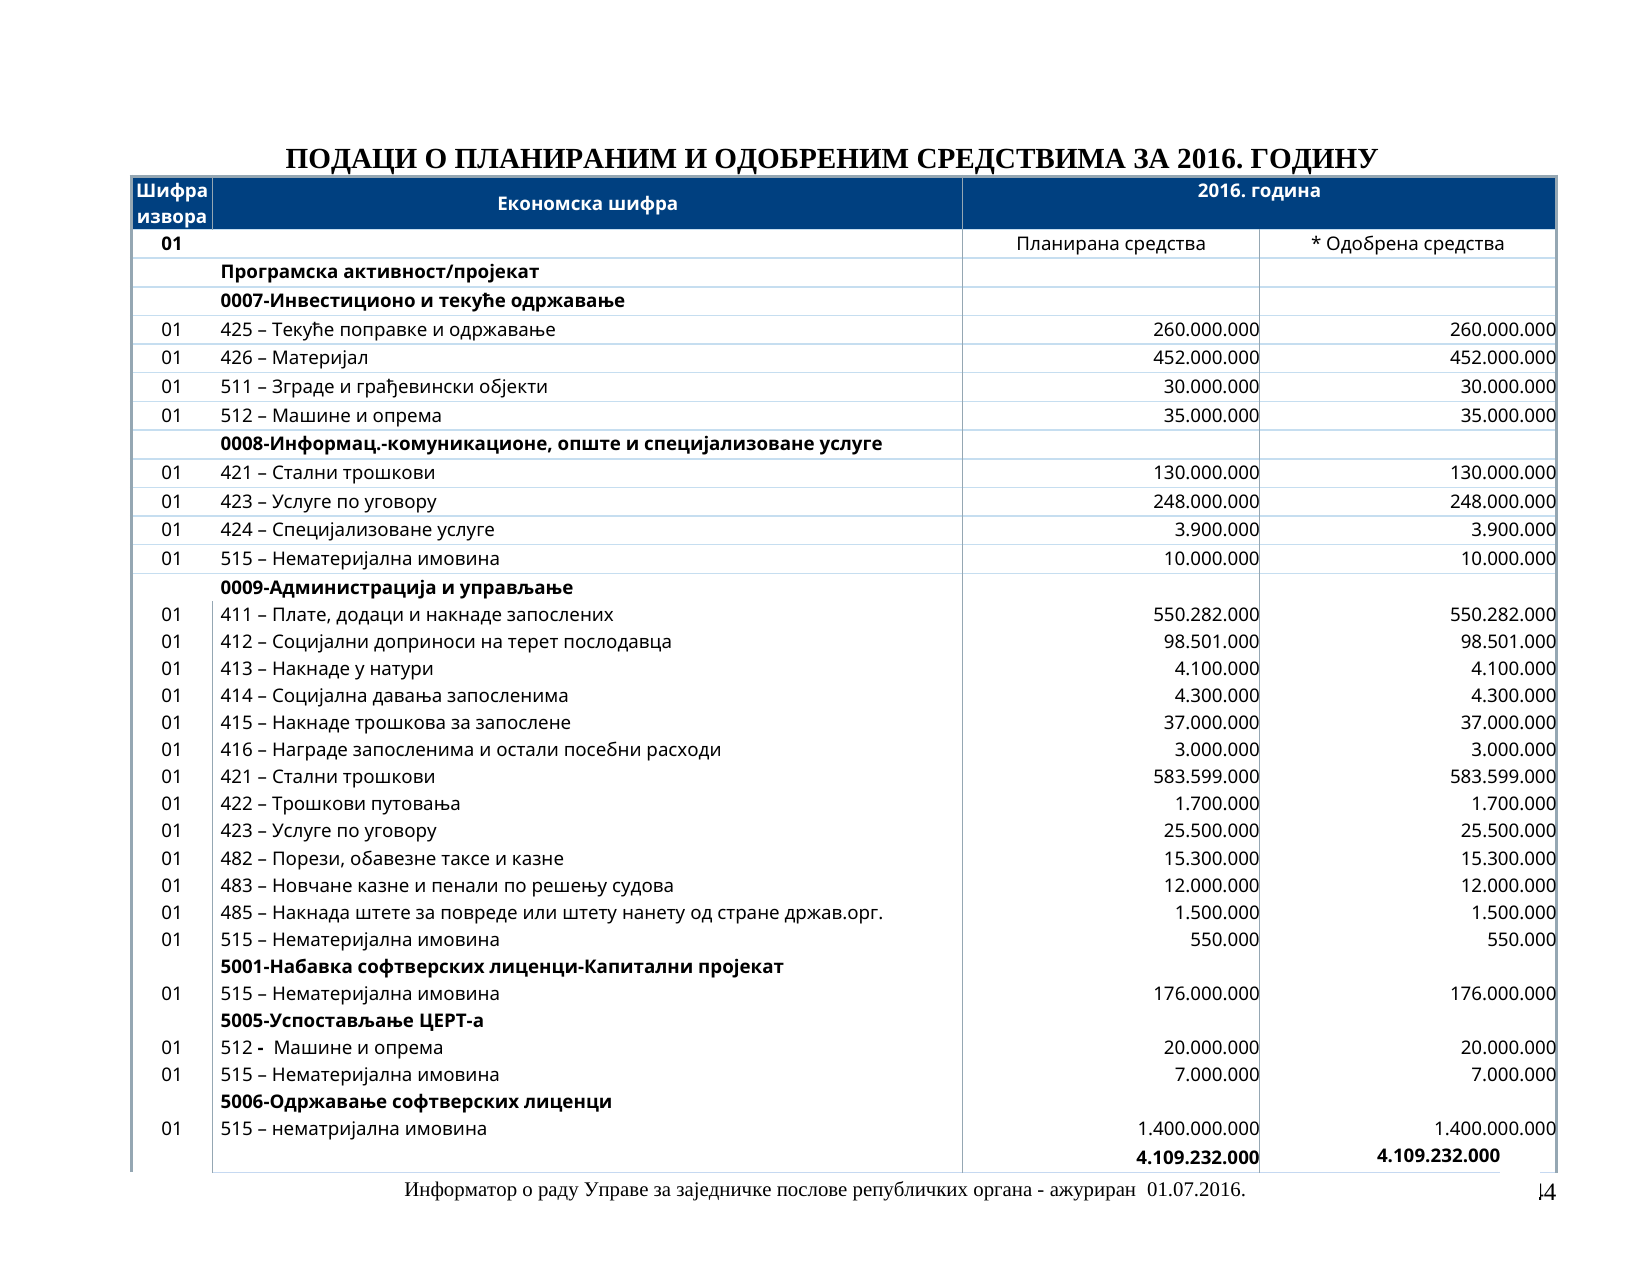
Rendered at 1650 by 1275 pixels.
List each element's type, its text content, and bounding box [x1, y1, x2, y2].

table_cell 452.000.000 [963, 345, 1259, 372]
table_cell 5001-Набавка софтверских лиценци-Капитални пројекат [213, 953, 962, 980]
table_cell [963, 574, 1259, 601]
table_cell 30.000.000 [1260, 373, 1555, 401]
table_cell 12.000.000 [963, 872, 1259, 899]
table_cell 37.000.000 [963, 709, 1259, 736]
table_cell [1260, 953, 1555, 980]
table_cell 1.400.000.000 [963, 1116, 1259, 1143]
table_cell 01 [133, 736, 212, 763]
table_cell Планирана средства [963, 230, 1259, 257]
table_cell 421 – Стални трошкови [213, 460, 962, 486]
table_cell 25.500.000 [1260, 818, 1555, 845]
table_cell 482 – Порези, обавезне таксе и казне [213, 845, 962, 872]
table_cell 421 – Стални трошкови [213, 764, 962, 791]
table_cell 415 – Накнаде трошкова за запослене [213, 709, 962, 736]
table_cell УКУПНО [213, 1143, 962, 1172]
table_cell 01 [133, 230, 213, 257]
table_cell 550.000 [963, 926, 1259, 953]
table_cell [1260, 1007, 1555, 1034]
table_cell [963, 431, 1259, 458]
table_cell 01 [133, 1061, 212, 1088]
table_cell 4.100.000 [963, 655, 1259, 682]
table_cell * Одобрена средства [1260, 230, 1555, 257]
table_cell 515 – Нематеријална имовина [213, 926, 962, 953]
table_cell 01 [133, 764, 212, 791]
table_cell 483 – Новчане казне и пенали по решењу судова [213, 872, 962, 899]
table_cell 4.300.000 [963, 682, 1259, 709]
table_cell 3.900.000 [963, 517, 1259, 544]
table_cell 260.000.000 [1260, 316, 1555, 343]
table_cell 01 [133, 373, 213, 401]
table_cell 1.700.000 [963, 791, 1259, 818]
table_cell 98.501.000 [963, 628, 1259, 655]
table_cell 511 – Зграде и грађевински објекти [213, 373, 962, 401]
table_cell 413 – Накнаде у натури [213, 655, 962, 682]
table_cell 583.599.000 [963, 764, 1259, 791]
table_cell 01 [133, 926, 212, 953]
table_cell 15.300.000 [1260, 845, 1555, 872]
table_cell 12.000.000 [1260, 872, 1555, 899]
table_cell 550.282.000 [1260, 601, 1555, 628]
table_cell 248.000.000 [963, 488, 1259, 515]
table_cell 20.000.000 [1260, 1034, 1555, 1061]
table_cell 248.000.000 [1260, 488, 1555, 515]
table_cell 25.500.000 [963, 818, 1259, 845]
table_cell 0009-Администрација и управљање [213, 574, 962, 601]
table_cell [133, 574, 213, 601]
table_cell 01 [133, 682, 212, 709]
table_cell 01 [133, 345, 213, 372]
table_cell 30.000.000 [963, 373, 1259, 401]
table_cell [213, 230, 962, 257]
table_cell 01 [133, 1034, 212, 1061]
table_cell 515 – Нематеријална имовина [213, 980, 962, 1007]
table_cell 01 [133, 517, 213, 544]
table_cell 485 – Накнада штете за повреде или штету нанету од стране држав.орг. [213, 899, 962, 926]
table_cell 422 – Трошкови путовања [213, 791, 962, 818]
table_cell 98.501.000 [1260, 628, 1555, 655]
table_cell 550.282.000 [963, 601, 1259, 628]
table_cell 414 – Социјална давања запосленима [213, 682, 962, 709]
table_cell 01 [133, 818, 212, 845]
table_cell 5005-Успостављање ЦЕРТ-а [213, 1007, 962, 1034]
table_cell 01 [133, 601, 212, 628]
text ПОДАЦИ О ПЛАНИРАНИМ И ОДОБРЕНИМ СРЕДСТВИМА ЗА 2016. ГОДИНУ [112, 141, 1556, 174]
table_cell 423 – Услуге по уговору [213, 818, 962, 845]
table_cell [133, 431, 213, 458]
table_cell 3.000.000 [1260, 736, 1555, 763]
table_cell [133, 953, 212, 980]
table_cell [1260, 288, 1555, 314]
table_cell 515 – Нематеријална имовина [213, 1061, 962, 1088]
table_cell 01 [133, 460, 213, 486]
table_cell 10.000.000 [963, 545, 1259, 572]
table_cell 1.400.000.000 [1260, 1116, 1555, 1143]
table_header Економска шифра [213, 178, 962, 229]
table_cell 01 [133, 545, 213, 572]
table_header Шифра извора [133, 178, 212, 229]
table_cell 423 – Услуге по уговору [213, 488, 962, 515]
table_cell 515 – нематријална имовина [213, 1116, 962, 1143]
table_cell 5006-Одржавање софтверских лиценци [213, 1089, 962, 1116]
table_cell 512 – Машине и опрема [213, 402, 962, 429]
table_cell 01 [133, 628, 212, 655]
table_cell Програмска активност/пројекат [213, 259, 962, 286]
table_cell 512 - Машине и опрема [213, 1034, 962, 1061]
table_cell 3.900.000 [1260, 517, 1555, 544]
table_cell 411 – Плате, додаци и накнаде запослених [213, 601, 962, 628]
table_cell 452.000.000 [1260, 345, 1555, 372]
table_cell 01 [133, 872, 212, 899]
table_cell [133, 1089, 212, 1116]
table_cell 425 – Текуће поправке и одржавање [213, 316, 962, 343]
table_cell [1260, 259, 1555, 286]
table_cell 1.500.000 [963, 899, 1259, 926]
table_cell 35.000.000 [1260, 402, 1555, 429]
table_cell 176.000.000 [1260, 980, 1555, 1007]
table_cell 550.000 [1260, 926, 1555, 953]
table_cell 515 – Нематеријална имовина [213, 545, 962, 572]
table_cell 01 [133, 1116, 212, 1143]
table_cell [963, 1089, 1259, 1116]
table_cell [1260, 431, 1555, 458]
table_cell 20.000.000 [963, 1034, 1259, 1061]
table_cell 01 [133, 709, 212, 736]
table_cell 260.000.000 [963, 316, 1259, 343]
table_cell 130.000.000 [1260, 460, 1555, 486]
table_cell 7.000.000 [1260, 1061, 1555, 1088]
table_cell [133, 1007, 212, 1034]
table_cell 130.000.000 [963, 460, 1259, 486]
table_cell 0008-Информац.-комуникационе, опште и специјализоване услуге [213, 431, 962, 458]
table_header 2016. година [963, 178, 1555, 229]
table_cell 37.000.000 [1260, 709, 1555, 736]
table_cell [963, 953, 1259, 980]
table_cell 416 – Награде запосленима и остали посебни расходи [213, 736, 962, 763]
table_cell [1260, 574, 1555, 601]
table_cell [963, 288, 1259, 314]
table_cell 4.300.000 [1260, 682, 1555, 709]
table_cell 35.000.000 [963, 402, 1259, 429]
table_cell 01 [133, 402, 213, 429]
table_cell 4.109.232.000 [1260, 1143, 1555, 1172]
table_cell [963, 259, 1259, 286]
table_cell 424 – Специјализоване услуге [213, 517, 962, 544]
table_cell 01 [133, 980, 212, 1007]
table_cell 176.000.000 [963, 980, 1259, 1007]
table_cell 3.000.000 [963, 736, 1259, 763]
table_cell 1.700.000 [1260, 791, 1555, 818]
table_cell 01 [133, 899, 212, 926]
table_cell 01 [133, 1143, 212, 1172]
table_cell 0007-Инвестиционо и текуће одржавање [213, 288, 962, 314]
table_cell 583.599.000 [1260, 764, 1555, 791]
table_cell 4.100.000 [1260, 655, 1555, 682]
table_cell 01 [133, 655, 212, 682]
table_cell [133, 288, 213, 314]
table_cell [133, 259, 213, 286]
table_cell 7.000.000 [963, 1061, 1259, 1088]
table_cell 426 – Материјал [213, 345, 962, 372]
table_cell 01 [133, 845, 212, 872]
table_cell 412 – Социјални доприноси на терет послодавца [213, 628, 962, 655]
table_cell 01 [133, 488, 213, 515]
table_cell 10.000.000 [1260, 545, 1555, 572]
table_cell [963, 1007, 1259, 1034]
table_cell 1.500.000 [1260, 899, 1555, 926]
table_cell 01 [133, 791, 212, 818]
table_cell 4.109.232.000 [963, 1143, 1259, 1172]
table_cell [1260, 1089, 1555, 1116]
table_cell 01 [133, 316, 213, 343]
table_cell 15.300.000 [963, 845, 1259, 872]
